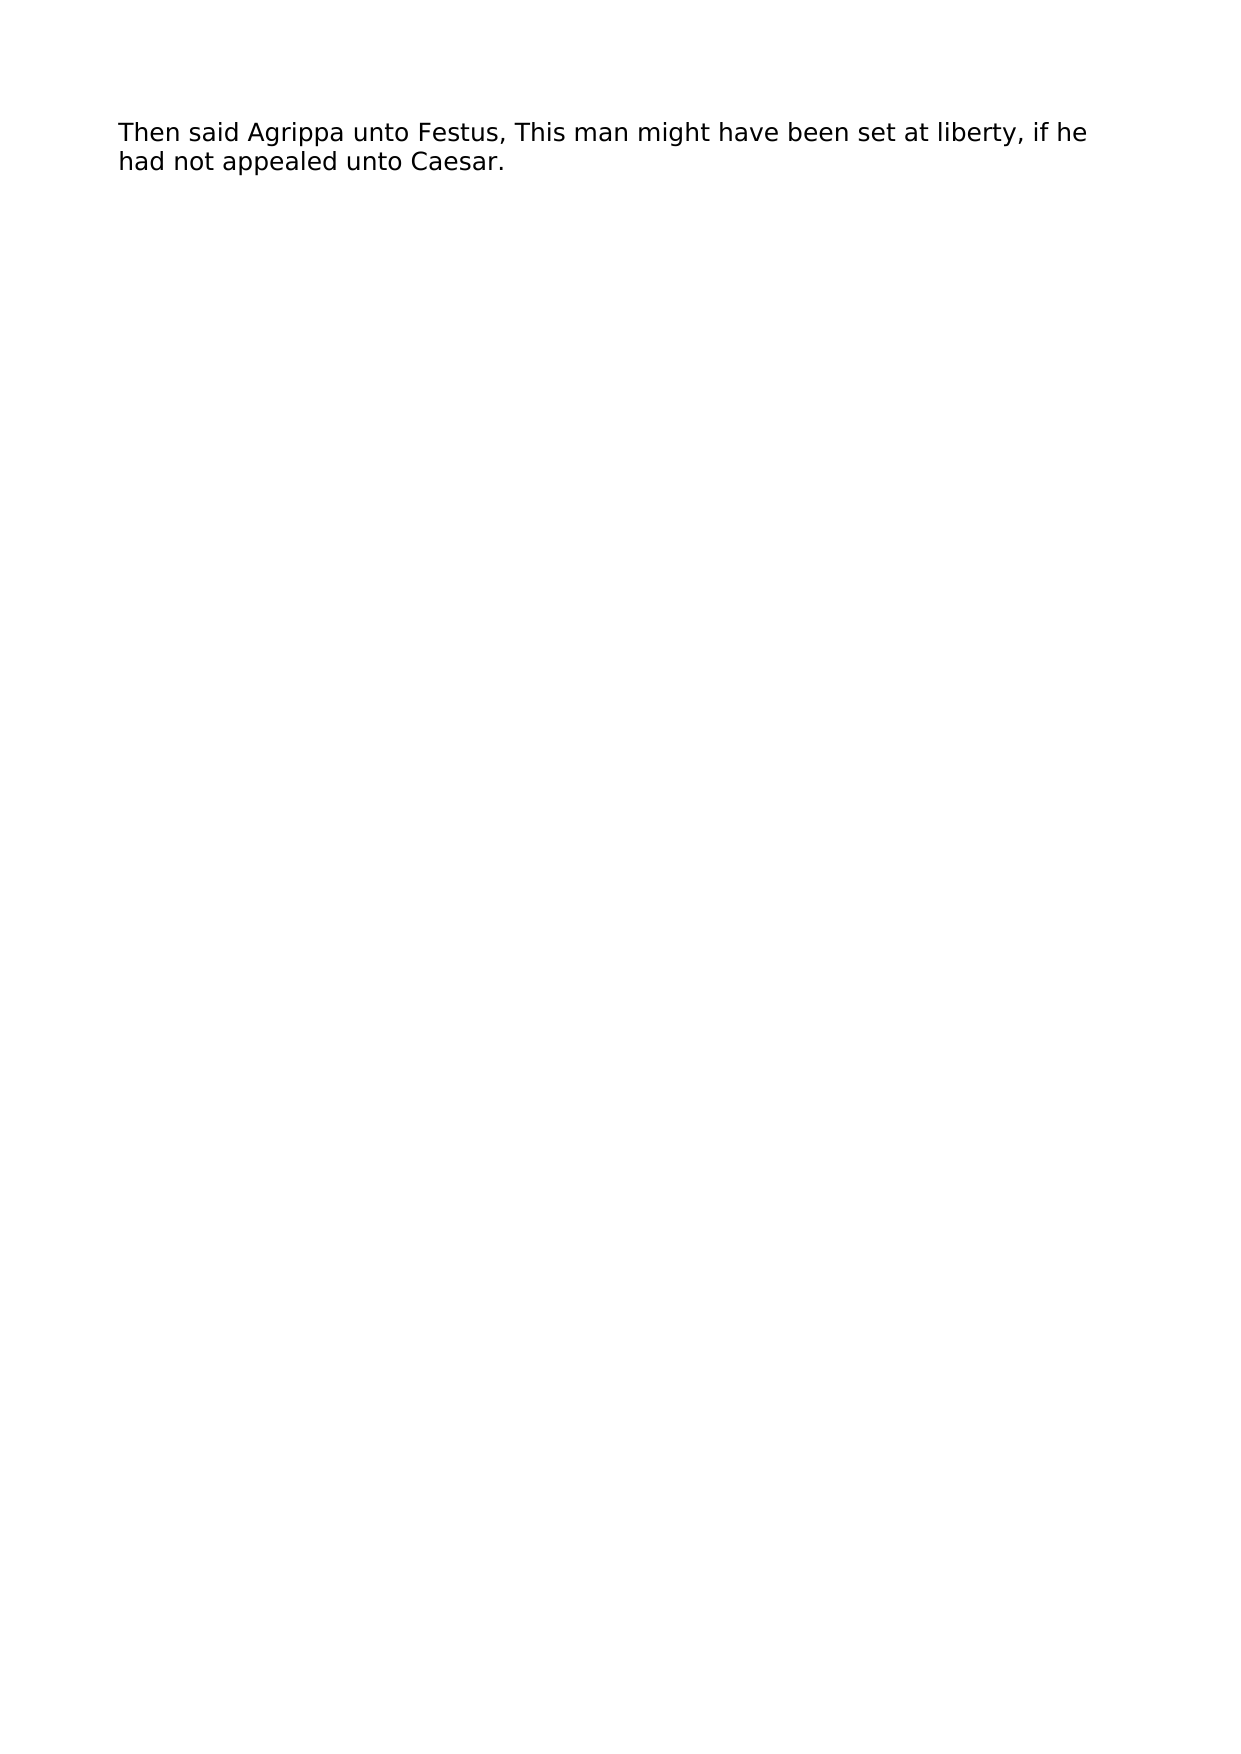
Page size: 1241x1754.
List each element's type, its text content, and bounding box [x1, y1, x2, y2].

text Then said Agrippa unto Festus, This man might have been set at liberty, if he had not appealed unto Caesar. [118, 118, 1122, 176]
